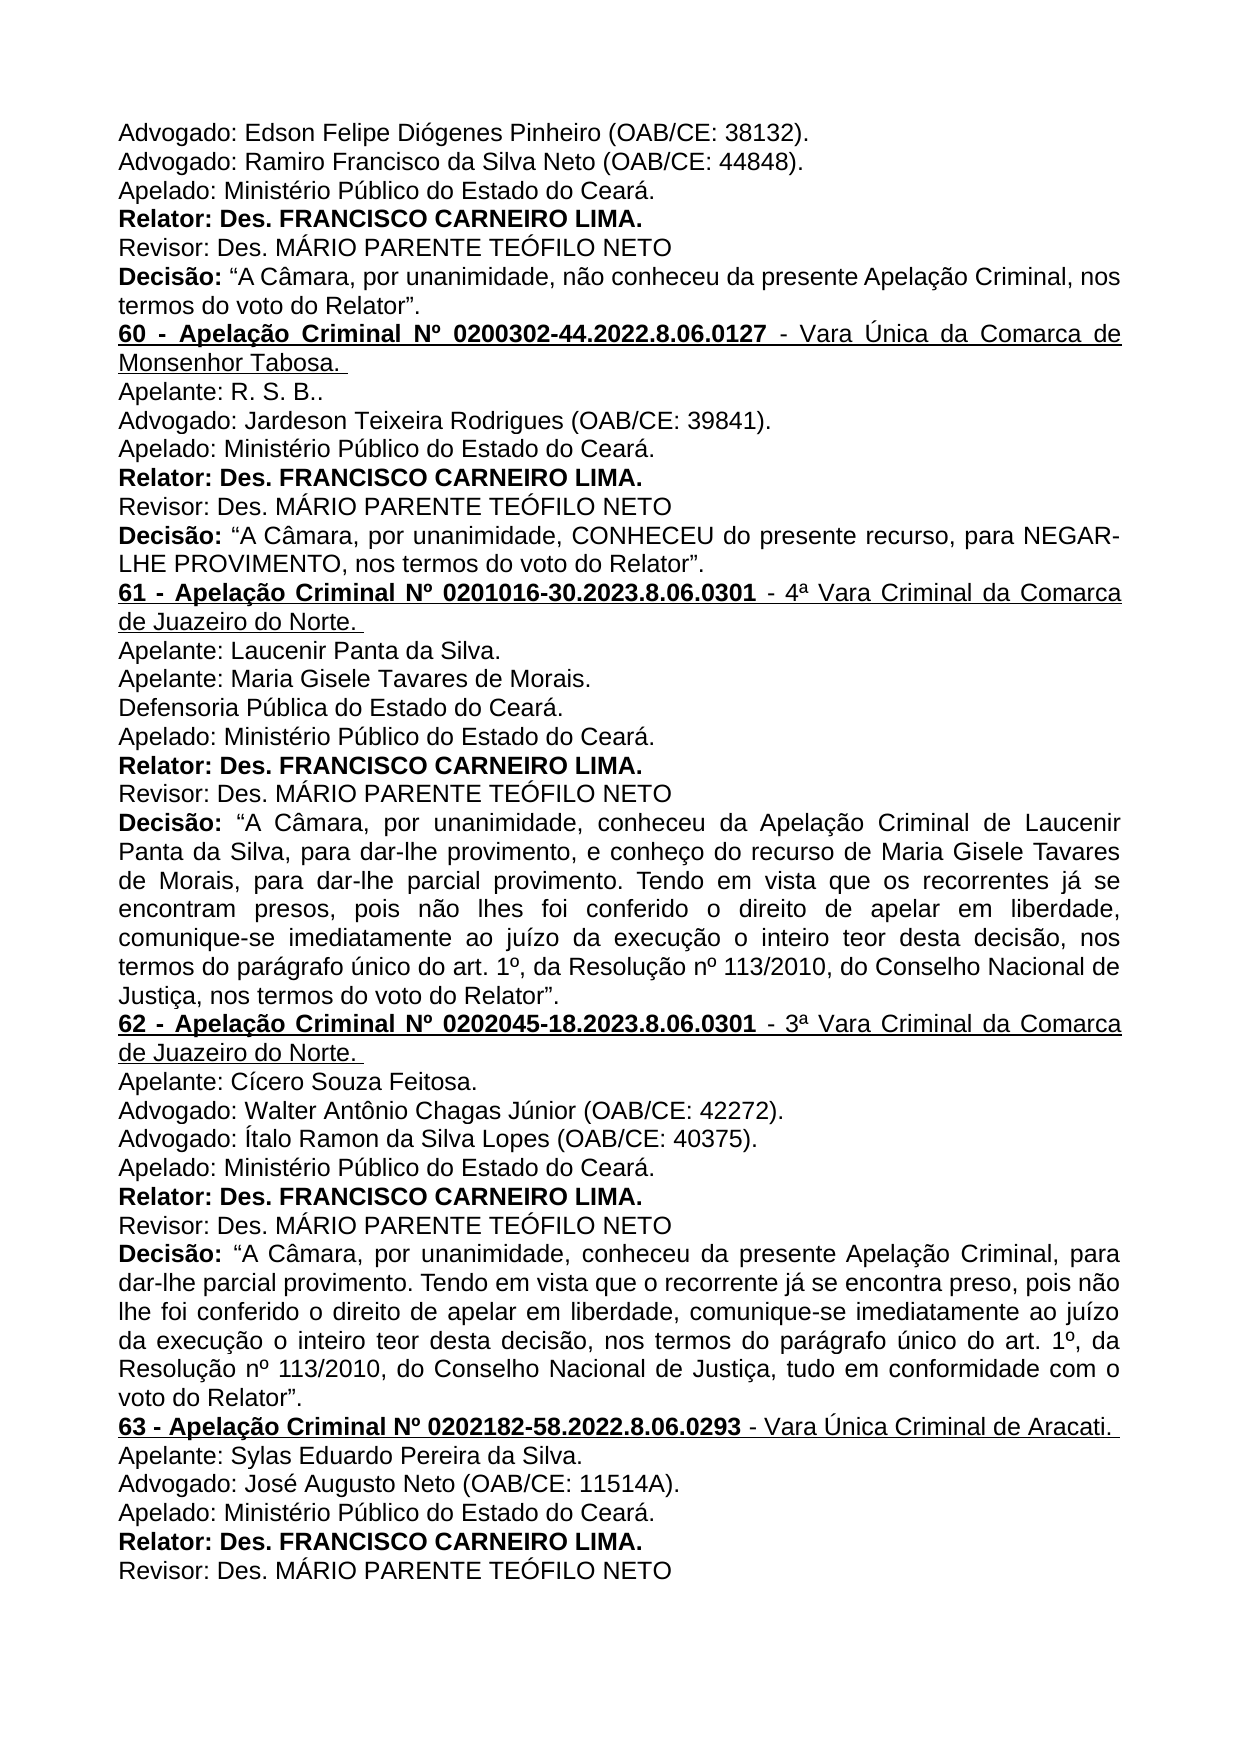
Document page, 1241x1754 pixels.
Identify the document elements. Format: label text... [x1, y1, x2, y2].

text Apelado: Ministério Público do Estado do Ceará. [118, 1498, 1122, 1527]
text Advogado: Walter Antônio Chagas Júnior (OAB/CE: 42272). [118, 1096, 1122, 1124]
text 62 - Apelação Criminal Nº 0202045-18.2023.8.06.0301 - 3ª Vara Criminal da Comarca [118, 1009, 1122, 1034]
text Apelado: Ministério Público do Estado do Ceará. [118, 1153, 1122, 1182]
text Advogado: José Augusto Neto (OAB/CE: 11514A). [118, 1469, 1122, 1498]
text Apelado: Ministério Público do Estado do Ceará. [118, 434, 1122, 463]
text Revisor: Des. MÁRIO PARENTE TEÓFILO NETO [118, 1556, 1122, 1584]
text de Juazeiro do Norte. [118, 1036, 1122, 1067]
text Advogado: Ítalo Ramon da Silva Lopes (OAB/CE: 40375). [118, 1124, 1122, 1153]
text Revisor: Des. MÁRIO PARENTE TEÓFILO NETO [118, 492, 1122, 521]
text Revisor: Des. MÁRIO PARENTE TEÓFILO NETO [118, 1211, 1122, 1239]
text Apelante: Maria Gisele Tavares de Morais. [118, 664, 1122, 693]
text Relator: Des. FRANCISCO CARNEIRO LIMA. [118, 1527, 1122, 1556]
text de Juazeiro do Norte. [118, 604, 1122, 636]
text Apelado: Ministério Público do Estado do Ceará. [118, 722, 1122, 751]
text Decisão: “A Câmara, por unanimidade, CONHECEU do presente recurso, para NEGAR-LHE PROVIMENTO, nos termos do voto do Relator”. [118, 521, 1122, 578]
text Decisão: “A Câmara, por unanimidade, conheceu da presente Apelação Criminal, para dar-lhe parcial provimento. Tendo em vista que o recorrente já se encontra preso, pois não lhe foi conferido o direito de apelar em liberdade, comunique-se imediatamente ao juízo da execução o inteiro teor desta decisão, nos termos do parágrafo único do art. 1º, da Resolução nº 113/2010, do Conselho Nacional de Justiça, tudo em conformidade com o voto do Relator”. [118, 1239, 1122, 1412]
text Relator: Des. FRANCISCO CARNEIRO LIMA. [118, 1182, 1122, 1211]
text Decisão: “A Câmara, por unanimidade, conheceu da Apelação Criminal de Laucenir Panta da Silva, para dar-lhe provimento, e conheço do recurso de Maria Gisele Tavares de Morais, para dar-lhe parcial provimento. Tendo em vista que os recorrentes já se encontram presos, pois não lhes foi conferido o direito de apelar em liberdade, comunique-se imediatamente ao juízo da execução o inteiro teor desta decisão, nos termos do parágrafo único do art. 1º, da Resolução nº 113/2010, do Conselho Nacional de Justiça, nos termos do voto do Relator”. [118, 808, 1122, 1009]
text Apelado: Ministério Público do Estado do Ceará. [118, 176, 1122, 204]
text 61 - Apelação Criminal Nº 0201016-30.2023.8.06.0301 - 4ª Vara Criminal da Comarca [118, 578, 1122, 603]
text Relator: Des. FRANCISCO CARNEIRO LIMA. [118, 751, 1122, 779]
text Apelante: Cícero Souza Feitosa. [118, 1067, 1122, 1096]
text Decisão: “A Câmara, por unanimidade, não conheceu da presente Apelação Criminal, nos termos do voto do Relator”. [118, 262, 1122, 319]
text Relator: Des. FRANCISCO CARNEIRO LIMA. [118, 463, 1122, 492]
text Defensoria Pública do Estado do Ceará. [118, 693, 1122, 722]
text 60 - Apelação Criminal Nº 0200302-44.2022.8.06.0127 - Vara Única da Comarca de [118, 319, 1122, 344]
text 63 - Apelação Criminal Nº 0202182-58.2022.8.06.0293 - Vara Única Criminal de Aracati. [118, 1412, 1122, 1441]
text Apelante: R. S. B.. [118, 377, 1122, 406]
text Apelante: Laucenir Panta da Silva. [118, 636, 1122, 664]
text Revisor: Des. MÁRIO PARENTE TEÓFILO NETO [118, 779, 1122, 808]
text Apelante: Sylas Eduardo Pereira da Silva. [118, 1441, 1122, 1469]
text Relator: Des. FRANCISCO CARNEIRO LIMA. [118, 204, 1122, 233]
text Advogado: Ramiro Francisco da Silva Neto (OAB/CE: 44848). [118, 147, 1122, 176]
text Advogado: Jardeson Teixeira Rodrigues (OAB/CE: 39841). [118, 406, 1122, 434]
text Revisor: Des. MÁRIO PARENTE TEÓFILO NETO [118, 233, 1122, 262]
text Monsenhor Tabosa. [118, 346, 1122, 377]
text Advogado: Edson Felipe Diógenes Pinheiro (OAB/CE: 38132). [118, 118, 1122, 147]
